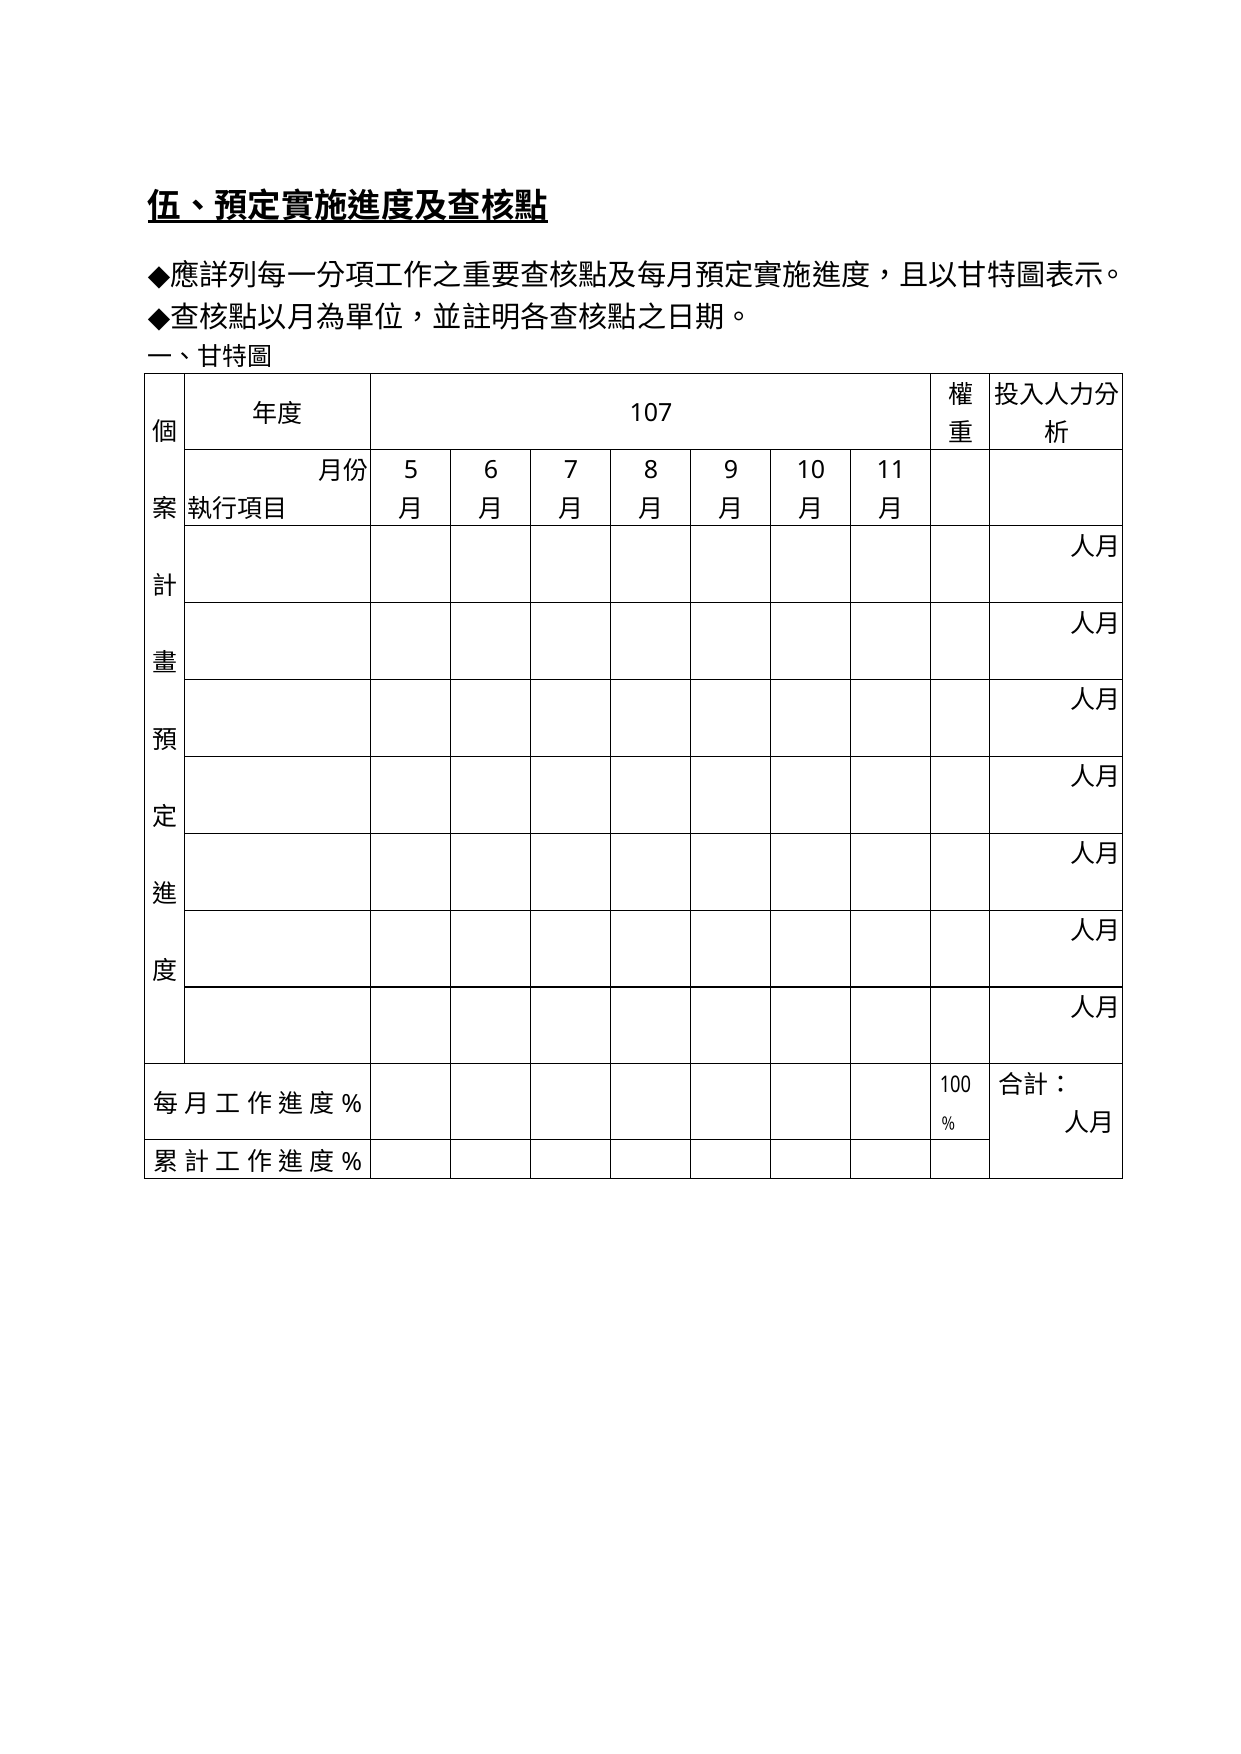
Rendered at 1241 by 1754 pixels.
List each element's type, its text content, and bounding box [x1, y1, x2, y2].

table_cell [531, 757, 610, 833]
table_header 投入人力分析 [990, 374, 1122, 449]
table_cell [185, 834, 370, 909]
table_cell [451, 680, 530, 756]
table_cell [851, 680, 930, 756]
table_cell [611, 757, 690, 833]
table_cell [771, 911, 850, 986]
table_cell [451, 834, 530, 909]
table_cell [451, 603, 530, 679]
table_cell 每月工作進度% [145, 1064, 370, 1139]
table_cell [371, 526, 450, 602]
text ◆查核點以月為單位，並註明各查核點之日期。 [148, 294, 1122, 336]
table_cell [691, 603, 770, 679]
table_cell 合計： 人月 [990, 1064, 1122, 1178]
table_cell [851, 911, 930, 986]
table_cell [771, 757, 850, 833]
table_cell [451, 1140, 530, 1178]
table_cell [371, 757, 450, 833]
table_cell 人月 [990, 603, 1122, 679]
table_cell [531, 680, 610, 756]
table_cell 人月 [990, 526, 1122, 602]
table_cell [611, 1064, 690, 1139]
table_cell [531, 911, 610, 986]
table_cell [531, 834, 610, 909]
table_cell [185, 911, 370, 986]
table_cell 月份 執行項目 [185, 450, 370, 525]
table_cell [611, 680, 690, 756]
table_cell [931, 834, 989, 909]
table_cell [611, 526, 690, 602]
table_cell [771, 603, 850, 679]
table_cell [185, 988, 370, 1063]
table_cell [771, 1064, 850, 1139]
table_cell [371, 1140, 450, 1178]
table_cell [611, 988, 690, 1063]
table_cell [851, 988, 930, 1063]
table_cell [851, 1064, 930, 1139]
table_cell [691, 526, 770, 602]
table_header 權 重 [931, 374, 989, 449]
table_cell 人月 [990, 757, 1122, 833]
table_cell [851, 603, 930, 679]
table_cell [771, 988, 850, 1063]
table_cell [691, 680, 770, 756]
table_cell 100﹪ [931, 1064, 989, 1139]
table_cell [691, 911, 770, 986]
table_cell [371, 988, 450, 1063]
text 伍、預定實施進度及查核點 [148, 179, 1122, 227]
table_cell [451, 911, 530, 986]
table_cell [851, 526, 930, 602]
table_cell 5 月 [371, 450, 450, 525]
table_cell 8 月 [611, 450, 690, 525]
table_cell [371, 603, 450, 679]
table_cell [531, 988, 610, 1063]
table_cell [931, 988, 989, 1063]
table_cell 10 月 [771, 450, 850, 525]
table_cell [771, 834, 850, 909]
table_cell [611, 1140, 690, 1178]
table_header 年度 [185, 374, 370, 449]
table_cell [371, 834, 450, 909]
table_cell [451, 988, 530, 1063]
table_cell [451, 757, 530, 833]
table_cell [931, 757, 989, 833]
table_cell [851, 834, 930, 909]
table_cell [531, 526, 610, 602]
text ◆應詳列每一分項工作之重要查核點及每月預定實施進度，且以甘特圖表示。 [148, 252, 1122, 294]
table_cell 累計工作進度% [145, 1140, 370, 1178]
table_cell [771, 526, 850, 602]
table_header 107 [371, 374, 930, 449]
table_cell [185, 757, 370, 833]
table_cell [691, 757, 770, 833]
table_cell [931, 680, 989, 756]
table_cell 人月 [990, 911, 1122, 986]
table_cell [531, 1064, 610, 1139]
table_cell [931, 911, 989, 986]
table_cell [611, 911, 690, 986]
table_cell [531, 1140, 610, 1178]
table_cell [931, 1140, 989, 1178]
table_cell 人月 [990, 834, 1122, 909]
table_cell [371, 680, 450, 756]
text 一、甘特圖 [148, 336, 1122, 373]
table_cell [931, 526, 989, 602]
table_cell [611, 834, 690, 909]
table_cell [185, 680, 370, 756]
table_cell [771, 1140, 850, 1178]
table_cell 6 月 [451, 450, 530, 525]
table_cell [851, 1140, 930, 1178]
table_cell [931, 450, 989, 525]
table_cell [371, 911, 450, 986]
table_cell [691, 1140, 770, 1178]
table_cell [611, 603, 690, 679]
table_cell 11 月 [851, 450, 930, 525]
table_cell [185, 526, 370, 602]
table_header 個 案 計 畫 預 定 進 度 [145, 374, 184, 1063]
table_cell [851, 757, 930, 833]
table_cell 人月 [990, 988, 1122, 1063]
table_cell [990, 450, 1122, 525]
table_cell [531, 603, 610, 679]
table_cell [451, 1064, 530, 1139]
table_cell [185, 603, 370, 679]
table_cell [451, 526, 530, 602]
table_cell 7 月 [531, 450, 610, 525]
table_cell [931, 603, 989, 679]
table_cell [691, 988, 770, 1063]
table_cell [771, 680, 850, 756]
table_cell 人月 [990, 680, 1122, 756]
table_cell [691, 834, 770, 909]
table_cell 9 月 [691, 450, 770, 525]
table_cell [371, 1064, 450, 1139]
table_cell [691, 1064, 770, 1139]
